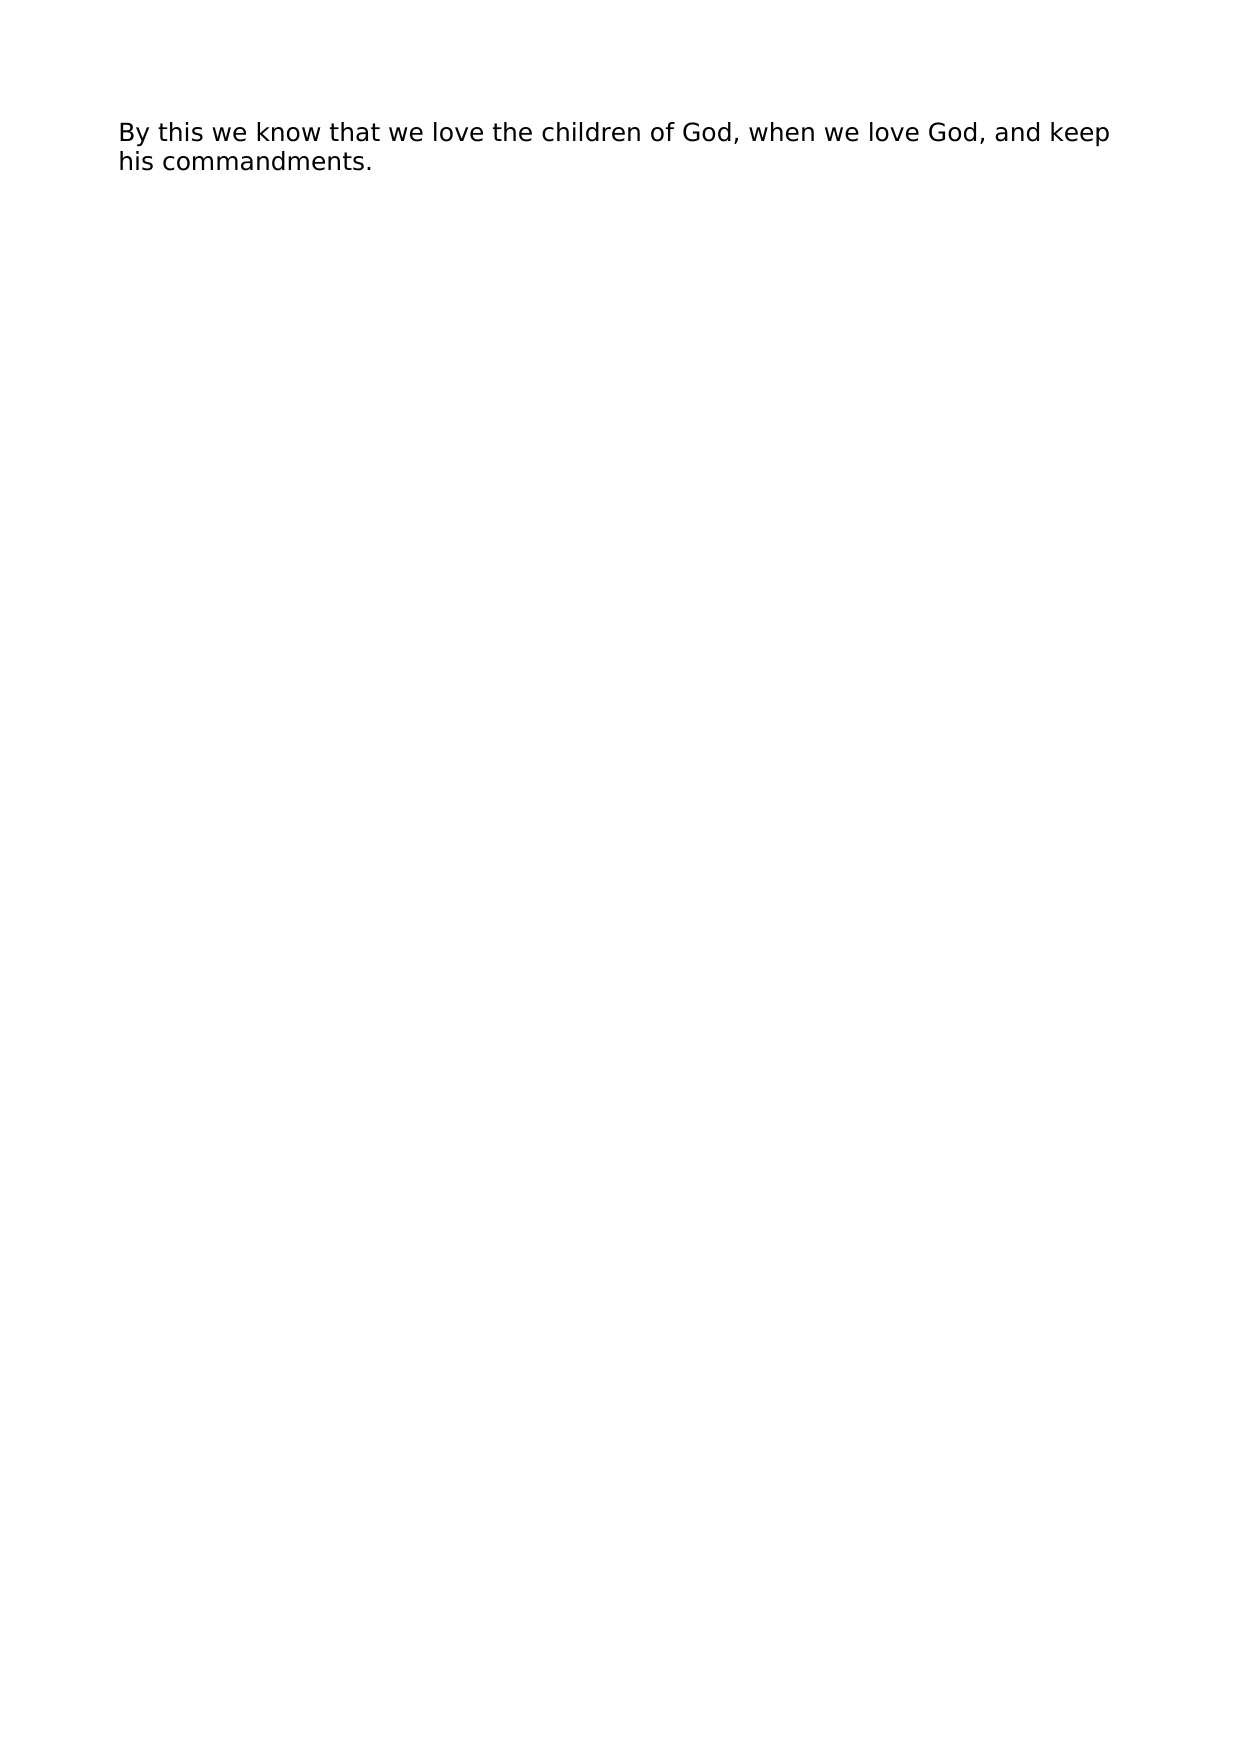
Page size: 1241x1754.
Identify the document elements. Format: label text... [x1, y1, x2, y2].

text By this we know that we love the children of God, when we love God, and keep his commandments. [118, 118, 1122, 176]
